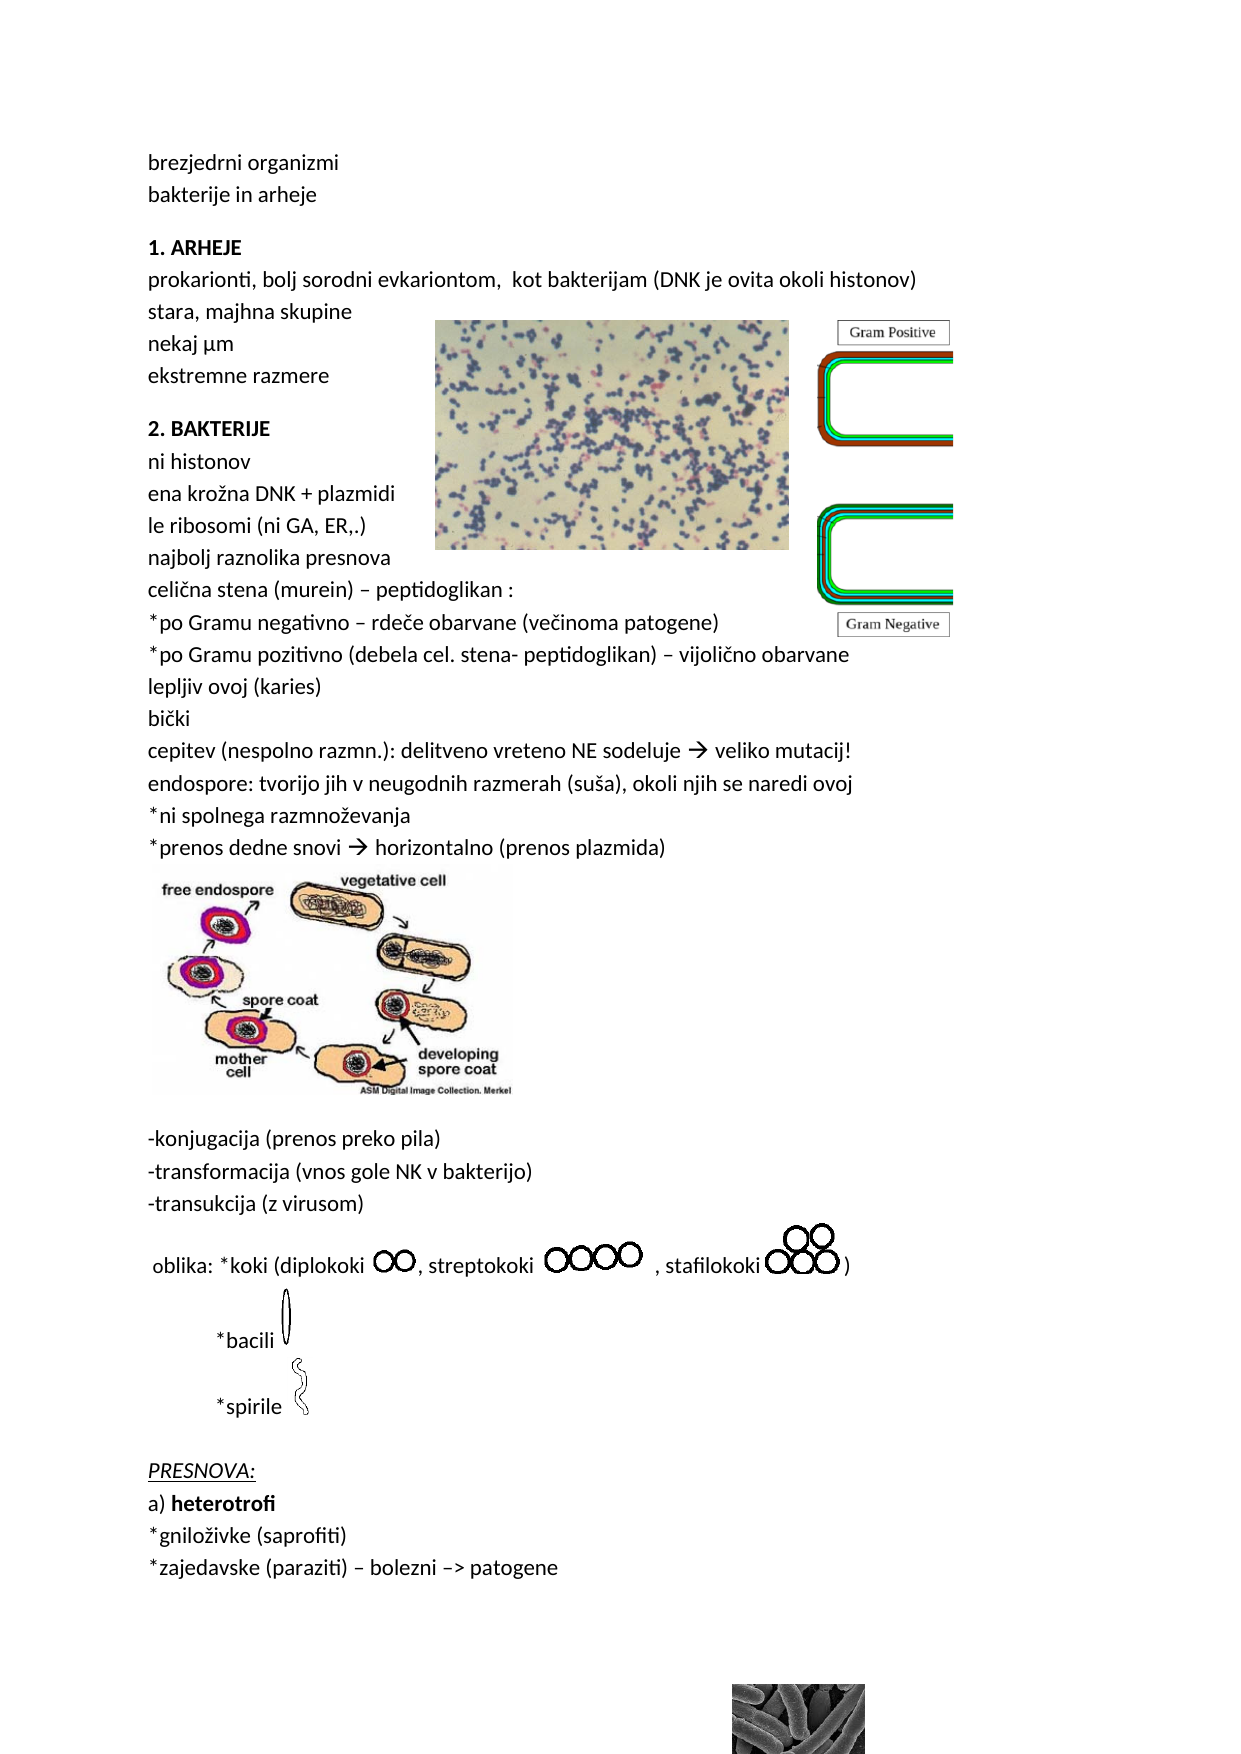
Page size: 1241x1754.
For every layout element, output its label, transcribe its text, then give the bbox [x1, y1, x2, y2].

picture [765, 1221, 844, 1274]
picture [152, 864, 513, 1095]
text brezjedrni organizmi bakterije in arheje [148, 148, 1093, 208]
text 2. BAKTERIJE ni histonov ena krožna DNK + plazmidi le ribosomi (ni GA, ER,.) najbolj raznolika presnova celična stena (murein) – peptidoglikan : *po Gramu negativno – rdeče obarvane (večinoma patogene) *po Gramu pozitivno (debela cel. stena- peptidoglikan) – vijolično obarvane lepljiv ovoj (karies) bički cepitev (nespolno razmn.): delitveno vreteno NE sodeluje  veliko mutacij! endospore: tvorijo jih v neugodnih razmerah (suša), okoli njih se naredi ovoj *ni spolnega razmnoževanja *prenos dedne snovi  horizontalno (prenos plazmida) [148, 414, 1093, 1100]
picture [732, 1684, 865, 1754]
picture [435, 320, 789, 550]
picture [539, 1238, 655, 1274]
picture [287, 1357, 313, 1415]
picture [370, 1246, 418, 1274]
text -konjugacija (prenos preko pila) -transformacija (vnos gole NK v bakterijo) -transukcija (z virusom) oblika: *koki (diplokoki , streptokoki , stafilokoki ) *bacili *spirile PRESNOVA: a) heterotrofi *gniloživke (saprofiti) *zajedavske (paraziti) – bolezni –> patogene [148, 1124, 1093, 1581]
picture [817, 389, 954, 414]
text 1. ARHEJE prokarionti, bolj sorodni evkariontom, kot bakterijam (DNK je ovita okoli histonov) stara, majhna skupine nekaj μm ekstremne razmere [148, 233, 1093, 389]
picture [279, 1283, 294, 1348]
